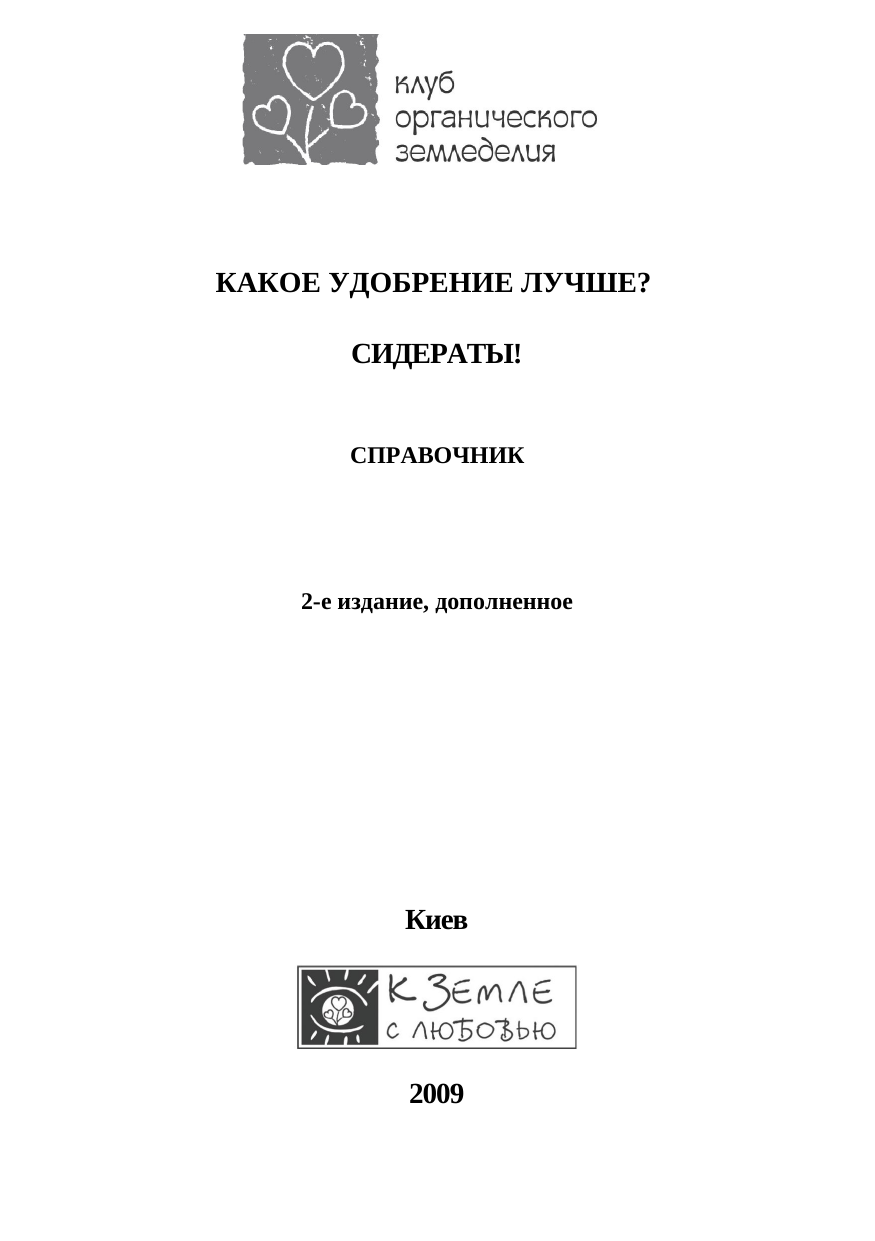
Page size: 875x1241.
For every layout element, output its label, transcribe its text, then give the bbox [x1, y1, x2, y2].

picture [242, 34, 600, 165]
picture [294, 960, 580, 1052]
subtitle КАКОЕ УДОБРЕНИЕ ЛУЧШЕ? [59, 265, 815, 299]
text Киев [59, 907, 815, 936]
text СПРАВОЧНИК [59, 440, 815, 469]
text 2-е издание, дополненное [59, 586, 815, 615]
text 2009 [59, 1080, 815, 1109]
subtitle СИДЕРАТЫ! [59, 336, 815, 370]
